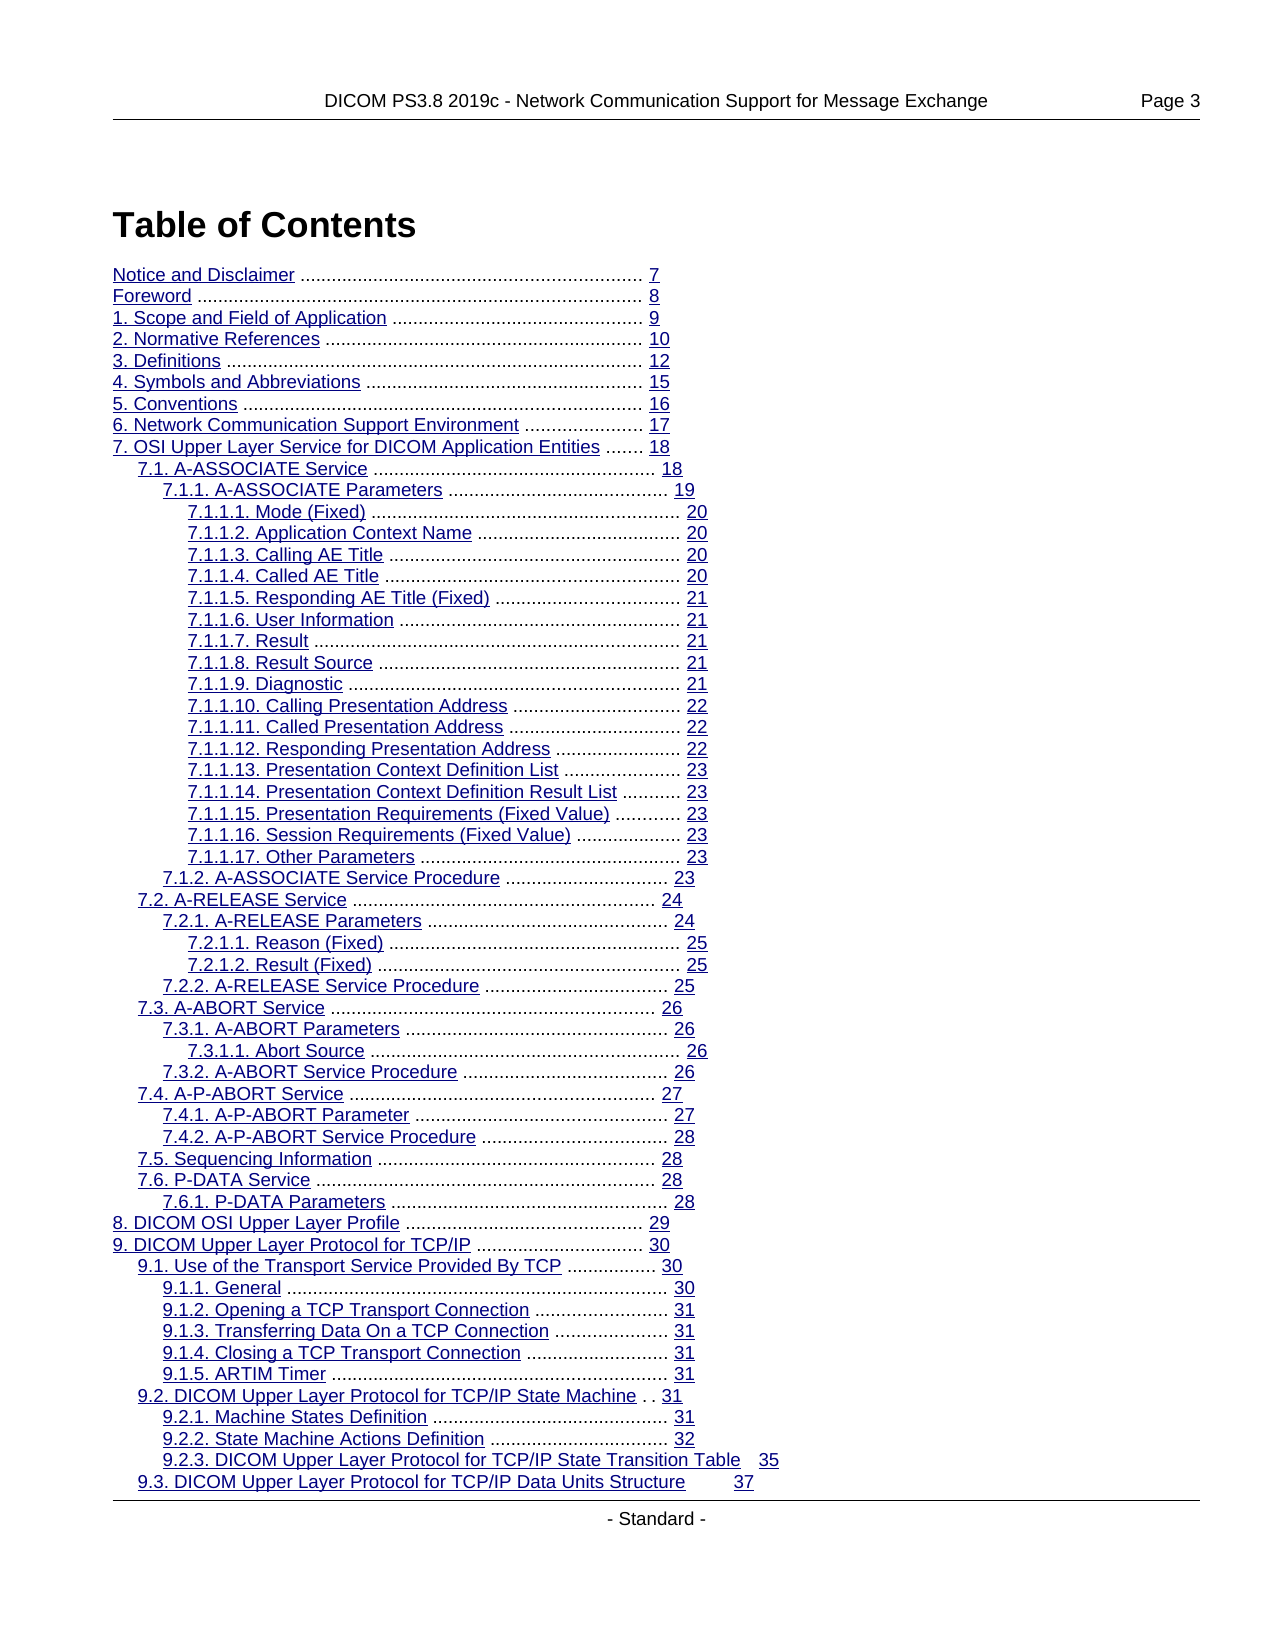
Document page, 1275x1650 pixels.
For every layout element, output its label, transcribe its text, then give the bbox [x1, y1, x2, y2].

text 7.2.1.2. Result (Fixed) 0 [187, 953, 1175, 975]
text 7.1.1.12. Responding Presentation Address 0 [187, 738, 1175, 759]
text 7.2. A-RELEASE Service 0 [137, 889, 1175, 910]
text 7.3. A-ABORT Service 0 [137, 996, 1175, 1018]
text 7.1.1.4. Called AE Title 0 [187, 565, 1175, 587]
text 4. Symbols and Abbreviations 0 [112, 371, 1175, 393]
text 7.3.1. A-ABORT Parameters 0 [162, 1018, 1175, 1039]
text 7.1. A-ASSOCIATE Service 0 [137, 457, 1175, 479]
text 2. Normative References 0 [112, 328, 1175, 349]
text Foreword 0 [112, 285, 1175, 306]
text 9. DICOM Upper Layer Protocol for TCP/IP 0 [112, 1234, 1175, 1255]
text 9.2.3. DICOM Upper Layer Protocol for TCP/IP State Transition Table 0 [162, 1449, 1175, 1471]
text 9.2.1. Machine States Definition 0 [162, 1406, 1175, 1428]
text 7.1.1.2. Application Context Name 0 [187, 522, 1175, 544]
text 9.1.5. ARTIM Timer 0 [162, 1363, 1175, 1384]
text 7.1.1.3. Calling AE Title 0 [187, 544, 1175, 565]
text 7.1.1.13. Presentation Context Definition List 0 [187, 759, 1175, 781]
text 6. Network Communication Support Environment 0 [112, 414, 1175, 436]
text 7.1.1.14. Presentation Context Definition Result List 0 [187, 781, 1175, 802]
text 9.1.4. Closing a TCP Transport Connection 0 [162, 1341, 1175, 1363]
text 7.1.1.1. Mode (Fixed) 0 [187, 501, 1175, 522]
text 1. Scope and Field of Application 0 [112, 306, 1175, 328]
text 9.1.3. Transferring Data On a TCP Connection 0 [162, 1320, 1175, 1341]
text 7.1.2. A-ASSOCIATE Service Procedure 0 [162, 867, 1175, 889]
text 7.5. Sequencing Information 0 [137, 1147, 1175, 1169]
text 7.6.1. P-DATA Parameters 0 [162, 1191, 1175, 1212]
text 9.2. DICOM Upper Layer Protocol for TCP/IP State Machine 0 [137, 1384, 1175, 1406]
text 7.1.1.7. Result 0 [187, 630, 1175, 651]
text 7.1.1.5. Responding AE Title (Fixed) 0 [187, 587, 1175, 608]
text 7.4.1. A-P-ABORT Parameter 0 [162, 1104, 1175, 1126]
text 7.1.1.9. Diagnostic 0 [187, 673, 1175, 694]
text 8. DICOM OSI Upper Layer Profile 0 [112, 1212, 1175, 1234]
text 7.1.1.11. Called Presentation Address 0 [187, 716, 1175, 738]
text 7.4. A-P-ABORT Service 0 [137, 1083, 1175, 1104]
text 9.1. Use of the Transport Service Provided By TCP 0 [137, 1255, 1175, 1277]
text 7.1.1.16. Session Requirements (Fixed Value) 0 [187, 824, 1175, 846]
text 7.1.1.15. Presentation Requirements (Fixed Value) 0 [187, 802, 1175, 824]
text 7.2.1.1. Reason (Fixed) 0 [187, 932, 1175, 953]
text 3. Definitions 0 [112, 349, 1175, 371]
text 7.1.1.8. Result Source 0 [187, 651, 1175, 673]
text 7.2.2. A-RELEASE Service Procedure 0 [162, 975, 1175, 996]
text 7.6. P-DATA Service 0 [137, 1169, 1175, 1191]
text 7.1.1.10. Calling Presentation Address 0 [187, 694, 1175, 716]
text 7. OSI Upper Layer Service for DICOM Application Entities 0 [112, 436, 1175, 457]
text 7.3.1.1. Abort Source 0 [187, 1039, 1175, 1061]
text 9.3. DICOM Upper Layer Protocol for TCP/IP Data Units Structure 0 [137, 1471, 1175, 1492]
text 7.1.1. A-ASSOCIATE Parameters 0 [162, 479, 1175, 501]
text 9.1.1. General 0 [162, 1277, 1175, 1298]
text 7.2.1. A-RELEASE Parameters 0 [162, 910, 1175, 932]
text 7.1.1.6. User Information 0 [187, 608, 1175, 630]
text 9.2.2. State Machine Actions Definition 0 [162, 1428, 1175, 1449]
text 5. Conventions 0 [112, 393, 1175, 414]
text 7.4.2. A-P-ABORT Service Procedure 0 [162, 1126, 1175, 1147]
text Table of Contents [112, 204, 1200, 245]
text Notice and Disclaimer 0 [112, 263, 1175, 285]
text 7.3.2. A-ABORT Service Procedure 0 [162, 1061, 1175, 1083]
text 9.1.2. Opening a TCP Transport Connection 0 [162, 1298, 1175, 1320]
text 7.1.1.17. Other Parameters 0 [187, 846, 1175, 867]
